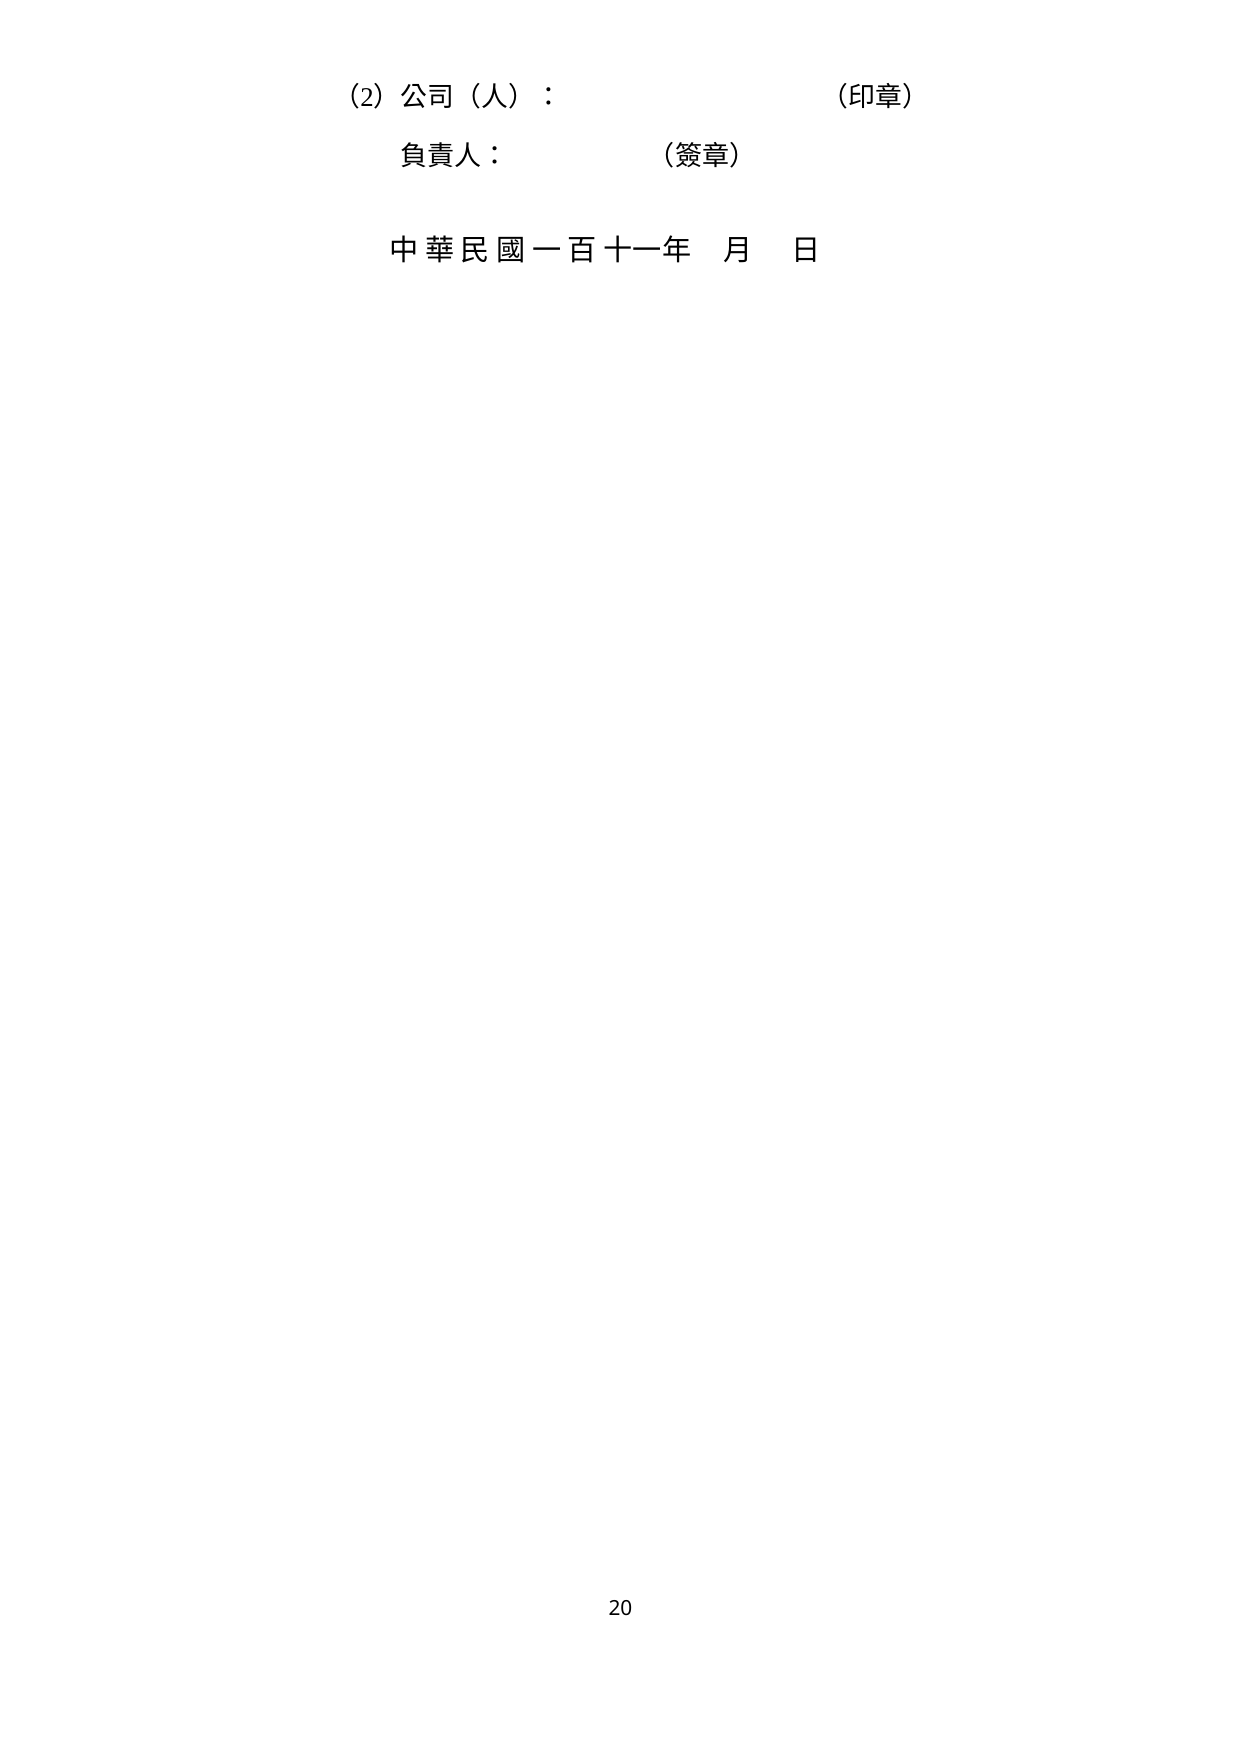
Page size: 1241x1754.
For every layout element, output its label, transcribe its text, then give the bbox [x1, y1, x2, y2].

text 負責人： （簽章） [159, 134, 1165, 173]
text 中 華 民 國 一 百 十一年 月 日 [103, 226, 1107, 269]
text （2）公司（人）： （印章） [333, 75, 1165, 114]
